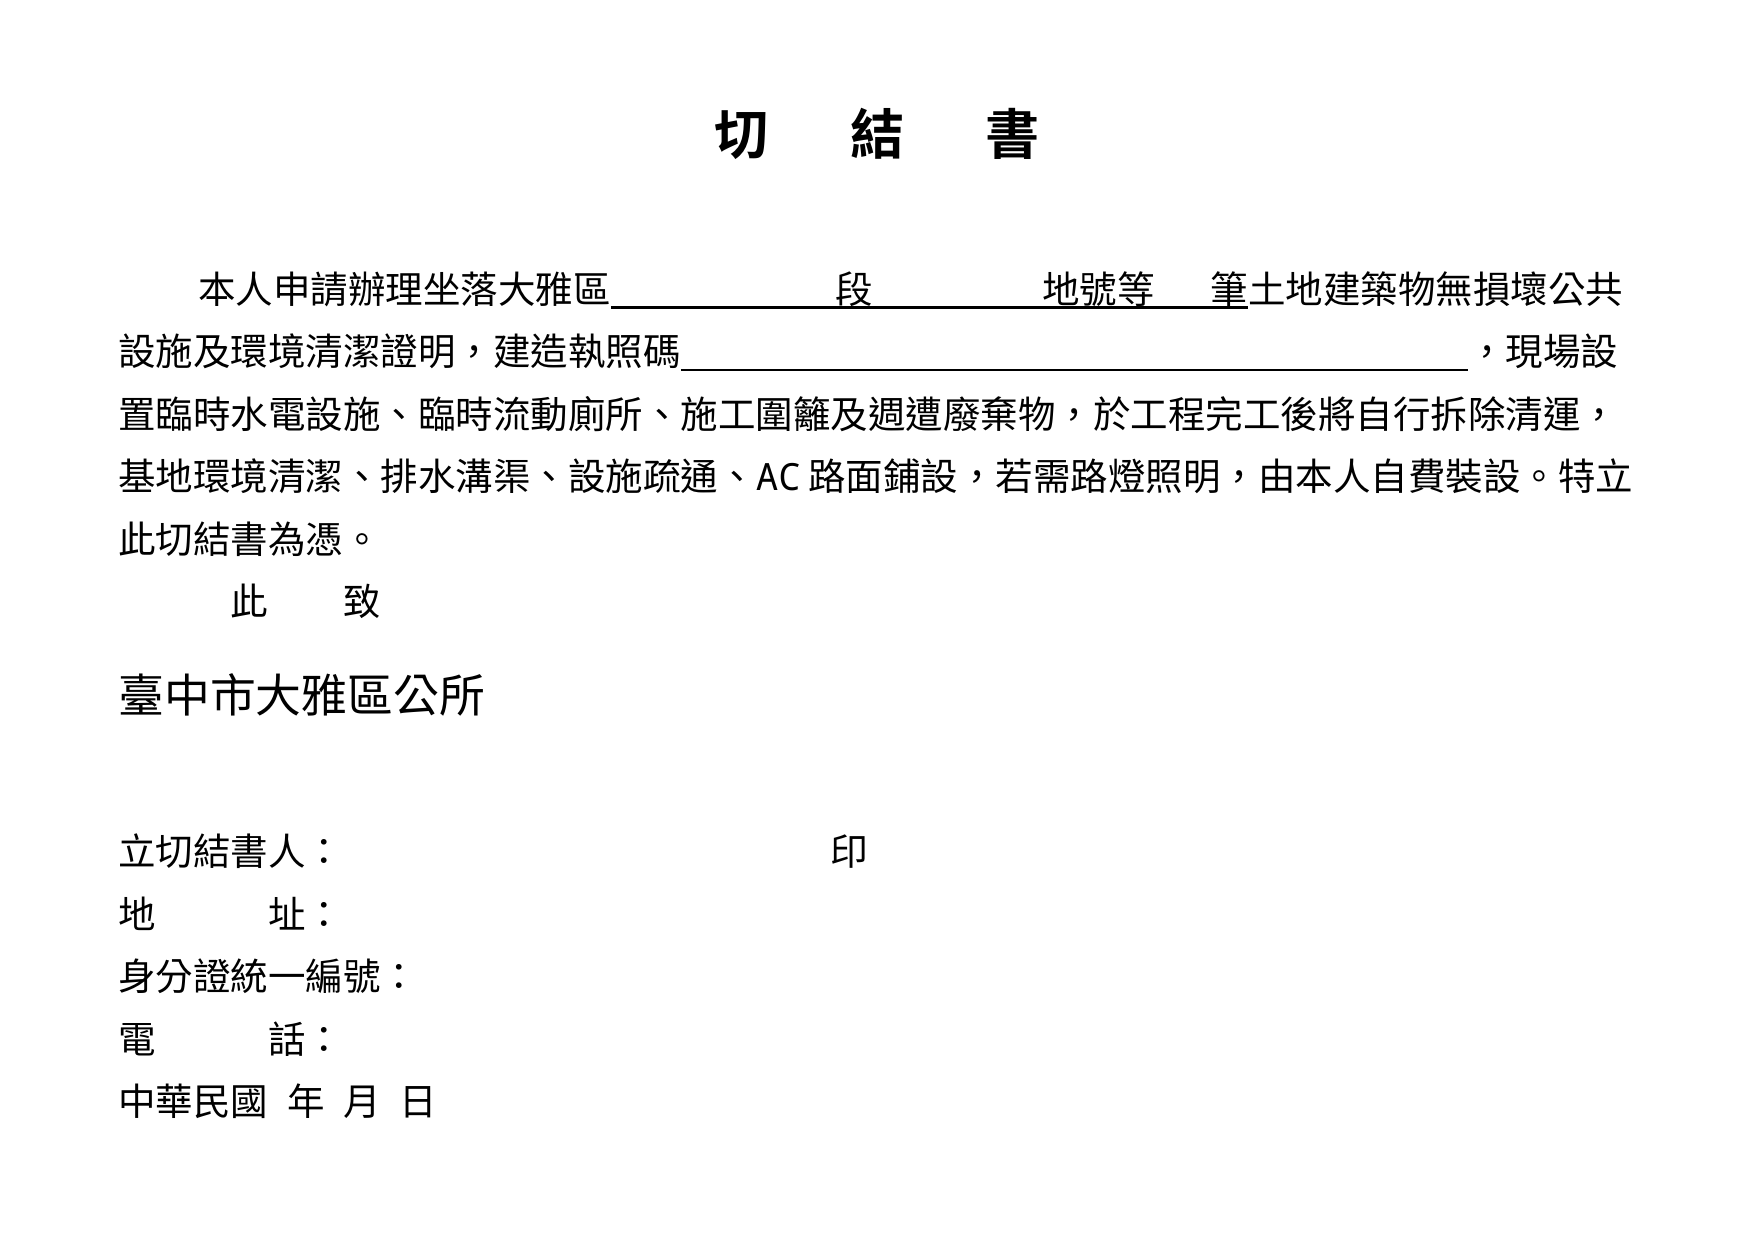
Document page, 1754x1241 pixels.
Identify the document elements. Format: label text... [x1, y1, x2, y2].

text 身分證統一編號： [118, 933, 1636, 995]
text 此 致 [118, 558, 1636, 620]
text 地 址： [118, 870, 1636, 933]
text 電 話： [118, 995, 1636, 1058]
text 切 結 書 [118, 58, 1636, 183]
text 臺中市大雅區公所 [118, 620, 1636, 745]
text 立切結書人： 印 [118, 808, 1636, 870]
text 本人申請辦理坐落大雅區 段 地號等 筆土地建築物無損壞公共設施及環境清潔證明，建造執照碼 ，現場設置臨時水電設施、臨時流動廁所、施工圍籬及週遭廢棄物，於工程完工後將自行拆除清運，基地環境清潔、排水溝渠、設施疏通、AC路面鋪設，若需路燈照明，由本人自費裝設。特立此切結書為憑。 [118, 245, 1636, 558]
text 中華民國 年 月 日 [118, 1058, 1636, 1120]
